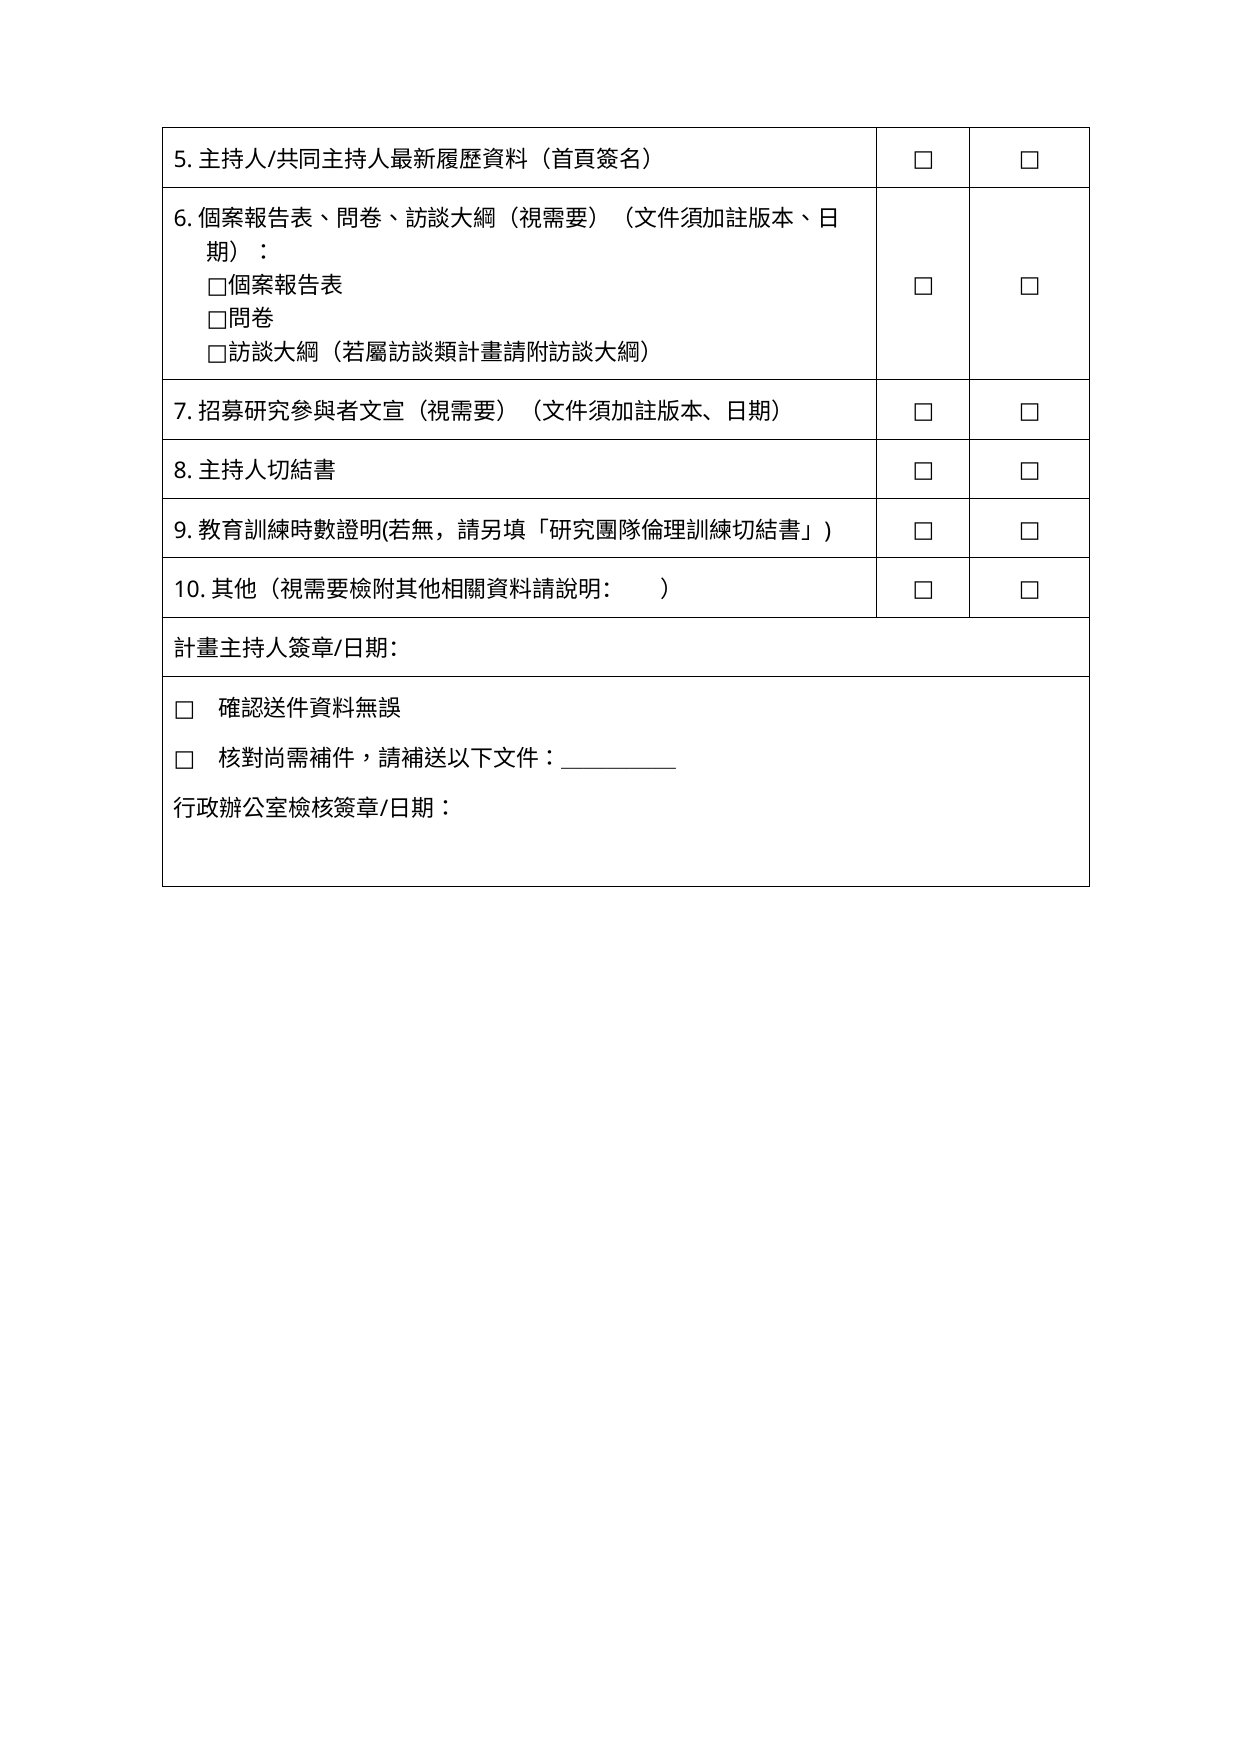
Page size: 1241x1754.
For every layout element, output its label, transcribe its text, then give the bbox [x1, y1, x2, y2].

table_cell 7. 招募研究參與者文宣（視需要）（文件須加註版本、日期） [163, 380, 876, 438]
table_cell □ [970, 440, 1089, 498]
table_cell □ 確認送件資料無誤 □ 核對尚需補件，請補送以下文件：＿＿＿＿＿ 行政辦公室檢核簽章/日期： [163, 677, 1089, 886]
table_cell 6. 個案報告表、問卷、訪談大綱（視需要）（文件須加註版本、日期）： □個案報告表 □問卷 □訪談大綱（若屬訪談類計畫請附訪談大綱） [163, 188, 876, 379]
table_cell □ [877, 440, 969, 498]
table_cell 10. 其他（視需要檢附其他相關資料請說明： ） [163, 558, 876, 617]
table_cell □ [970, 188, 1089, 379]
table_cell 8. 主持人切結書 [163, 440, 876, 498]
table_cell □ [877, 188, 969, 379]
table_cell □ [877, 128, 969, 187]
table_cell 9. 教育訓練時數證明(若無，請另填「研究團隊倫理訓練切結書」) [163, 499, 876, 557]
table_cell □ [970, 128, 1089, 187]
table_cell □ [970, 499, 1089, 557]
table_cell 5. 主持人/共同主持人最新履歷資料（首頁簽名） [163, 128, 876, 187]
table_cell 計畫主持人簽章/日期： [163, 618, 1089, 676]
table_cell □ [877, 499, 969, 557]
table_cell □ [877, 380, 969, 438]
table_cell □ [970, 380, 1089, 438]
table_cell □ [877, 558, 969, 617]
table_cell □ [970, 558, 1089, 617]
